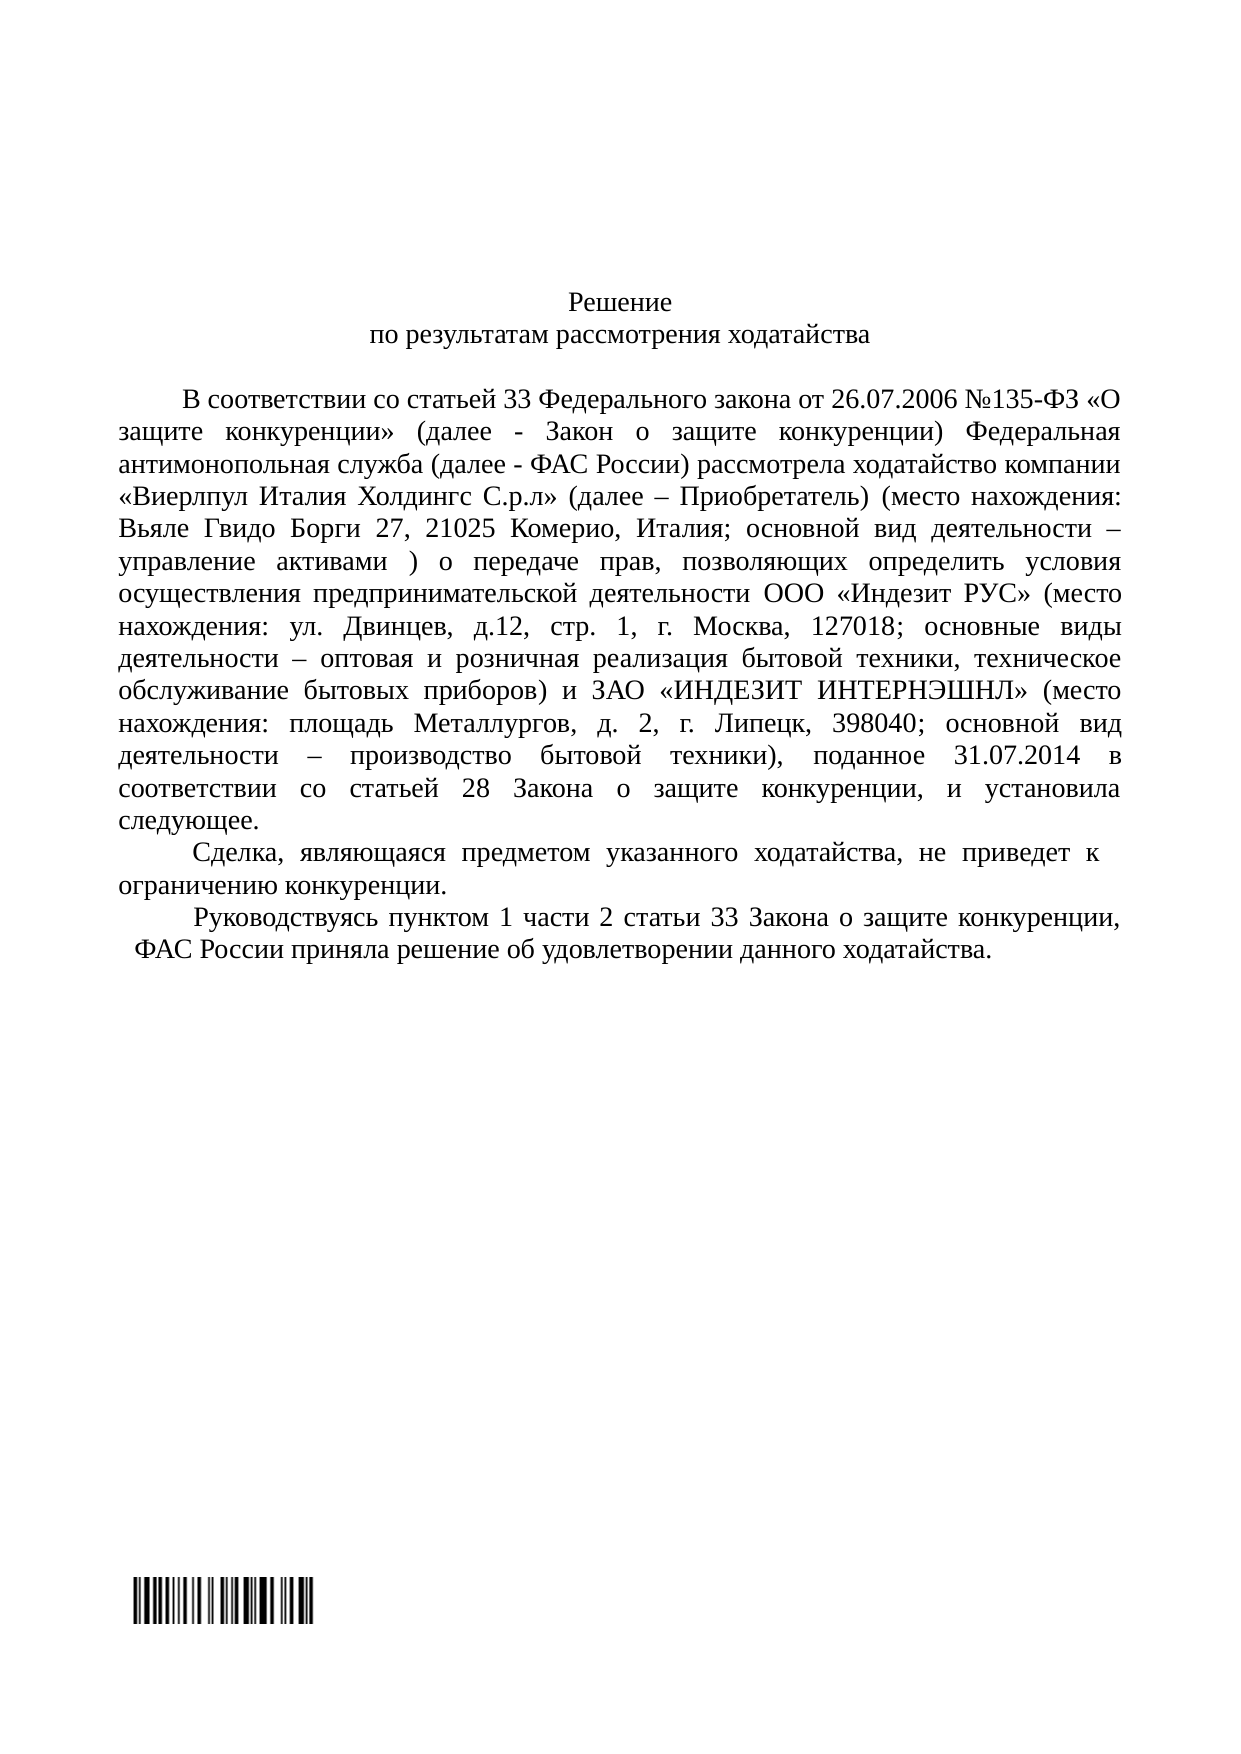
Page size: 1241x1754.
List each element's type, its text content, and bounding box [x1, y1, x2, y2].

text по результатам рассмотрения ходатайства [118, 317, 1122, 349]
text В соответствии со статьей 33 Федерального закона от 26.07.2006 №135-ФЗ «О защите конкуренции» (далее - Закон о защите конкуренции) Федеральная антимонопольная служба (далее - ФАС России) рассмотрела ходатайство компании «Виерлпул Италия Холдингс С.р.л» (далее – Приобретатель) (место нахождения: Вьяле Гвидо Борги 27, 21025 Комерио, Италия; основной вид деятельности – управление активами ) о передаче прав, позволяющих определить условия осуществления предпринимательской деятельности ООО «Индезит РУС» (место нахождения: ул. Двинцев, д.12, стр. 1, г. Москва, 127018; основные виды деятельности – оптовая и розничная реализация бытовой техники, техническое обслуживание бытовых приборов) и ЗАО «ИНДЕЗИТ ИНТЕРНЭШНЛ» (место нахождения: площадь Металлургов, д. 2, г. Липецк, 398040; основной вид деятельности – производство бытовой техники), поданное 31.07.2014 в соответствии со статьей 28 Закона о защите конкуренции, и установила следующее. [118, 382, 1122, 835]
text Руководствуясь пунктом 1 части 2 статьи 33 Закона о защите конкуренции, ФАС России приняла решение об удовлетворении данного ходатайства. [134, 900, 1122, 965]
text Решение [118, 285, 1122, 317]
text Сделка, являющаяся предметом указанного ходатайства, не приведет к ограничению конкуренции. [118, 835, 1122, 900]
picture [118, 1577, 331, 1624]
